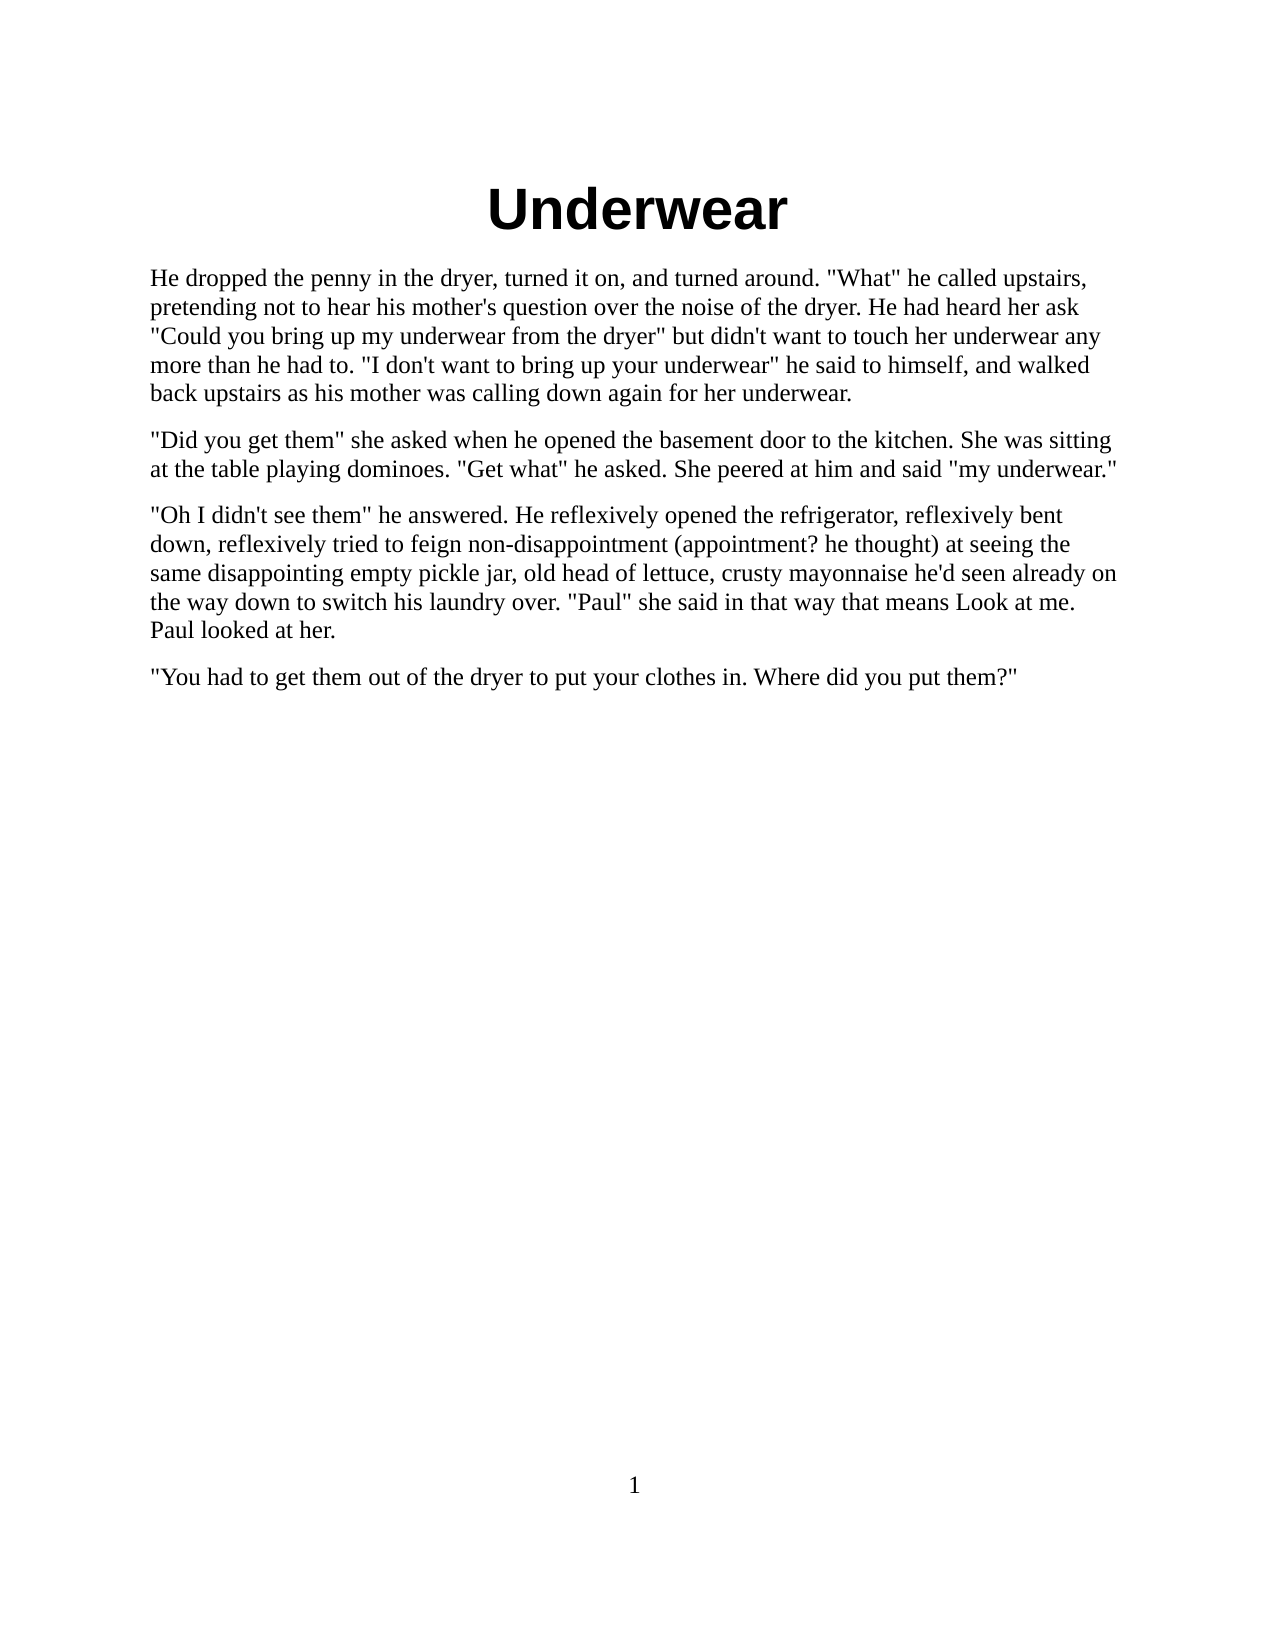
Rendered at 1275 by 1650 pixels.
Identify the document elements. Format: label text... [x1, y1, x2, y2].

text "You had to get them out of the dryer to put your clothes in. Where did you put them?" [150, 662, 1125, 691]
title Underwear [150, 175, 1125, 242]
text He dropped the penny in the dryer, turned it on, and turned around. "What" he called upstairs, pretending not to hear his mother's question over the noise of the dryer. He had heard her ask "Could you bring up my underwear from the dryer" but didn't want to touch her underwear any more than he had to. "I don't want to bring up your underwear" he said to himself, and walked back upstairs as his mother was calling down again for her underwear. [150, 263, 1125, 407]
text "Oh I didn't see them" he answered. He reflexively opened the refrigerator, reflexively bent down, reflexively tried to feign non-disappointment (appointment? he thought) at seeing the same disappointing empty pickle jar, old head of lettuce, crusty mayonnaise he'd seen already on the way down to switch his laundry over. "Paul" she said in that way that means Look at me. Paul looked at her. [150, 501, 1125, 644]
text "Did you get them" she asked when he opened the basement door to the kitchen. She was sitting at the table playing dominoes. "Get what" he asked. She peered at him and said "my underwear." [150, 425, 1125, 483]
